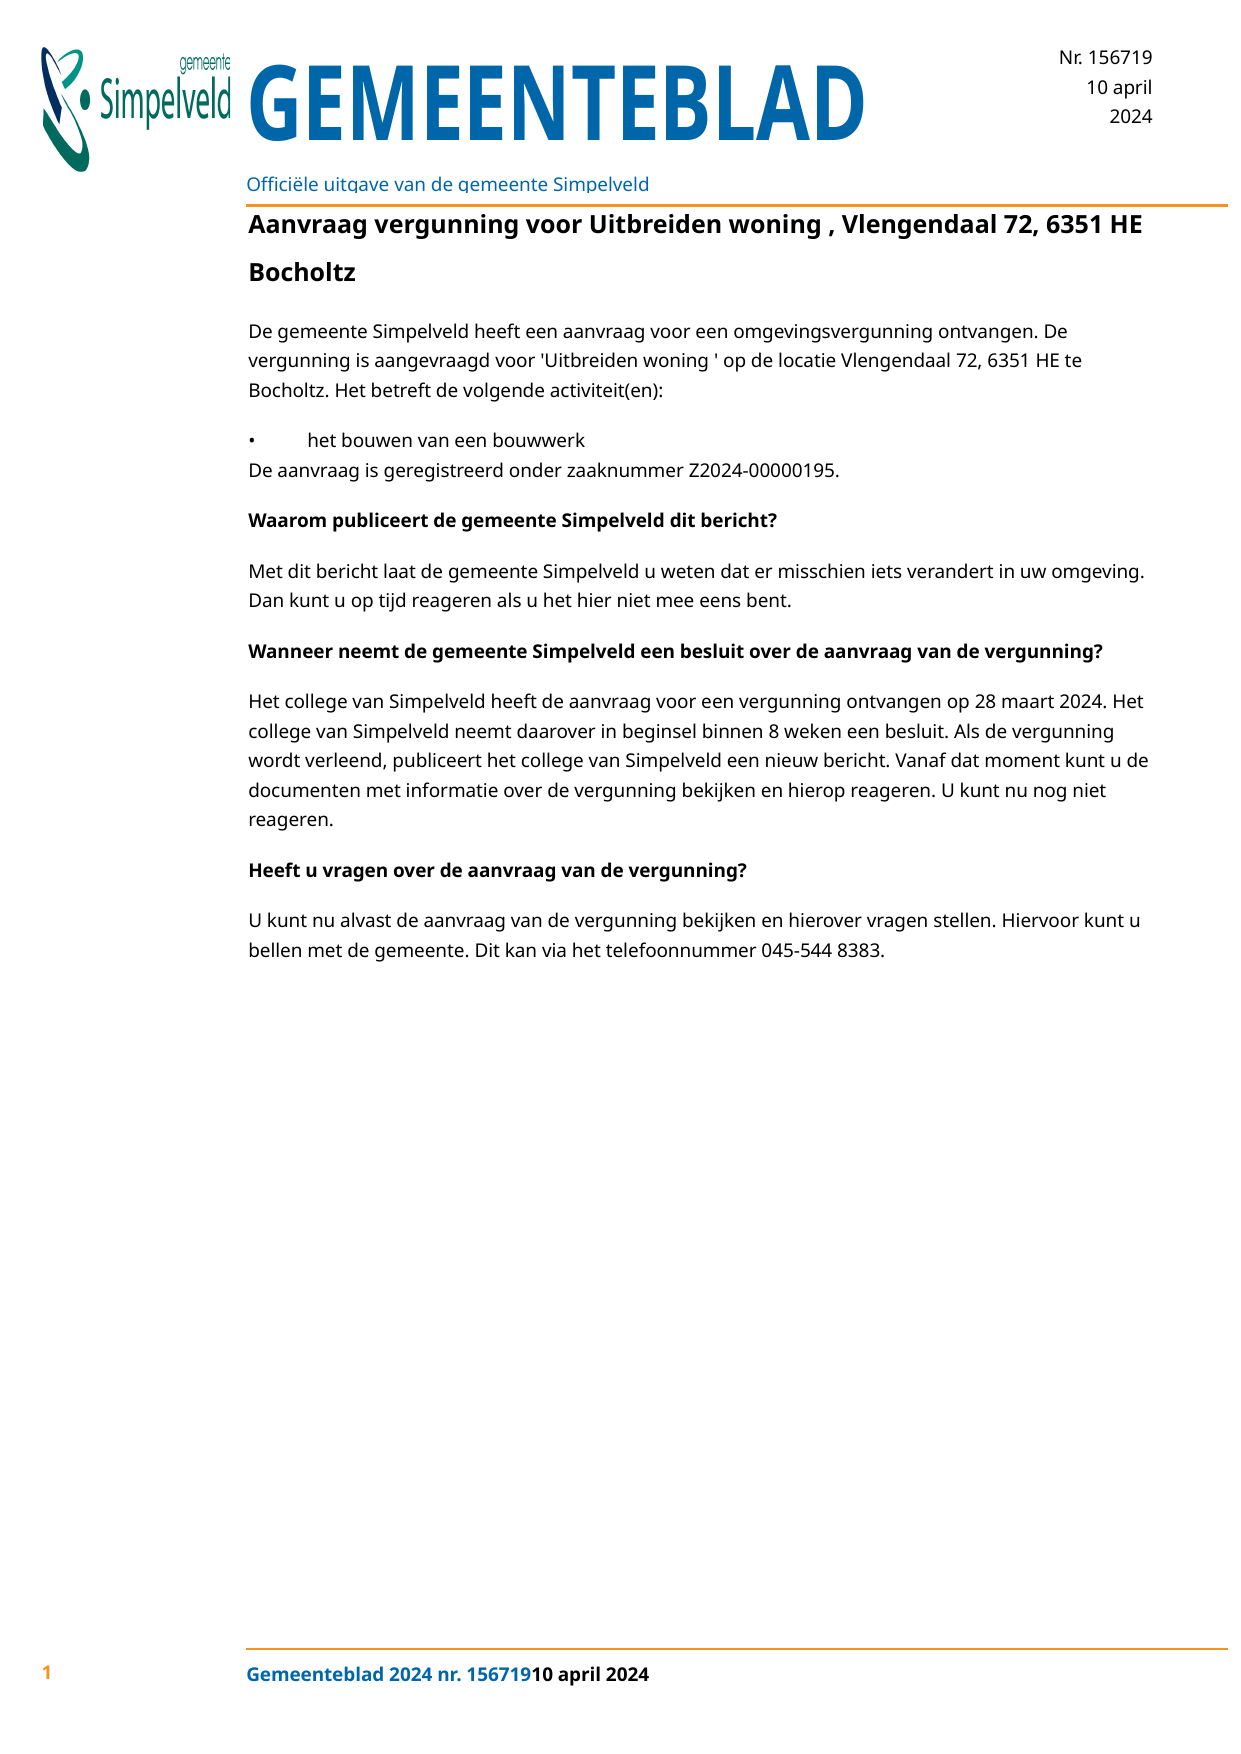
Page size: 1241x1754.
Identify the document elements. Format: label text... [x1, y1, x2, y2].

list het bouwen van een bouwwerk [248, 427, 1152, 453]
text De aanvraag is geregistreerd onder zaaknummer Z2024-00000195. [248, 457, 1152, 483]
text Waarom publiceert de gemeente Simpelveld dit bericht? [248, 507, 1152, 533]
text De gemeente Simpelveld heeft een aanvraag voor een omgevingsvergunning ontvangen. De vergunning is aangevraagd voor 'Uitbreiden woning ' op de locatie Vlengendaal 72, 6351 HE te Bocholtz. Het betreft de volgende activiteit(en): [248, 318, 1152, 403]
picture [41, 47, 231, 172]
text Met dit bericht laat de gemeente Simpelveld u weten dat er misschien iets verandert in uw omgeving. Dan kunt u op tijd reageren als u het hier niet mee eens bent. [248, 558, 1152, 613]
text Wanneer neemt de gemeente Simpelveld een besluit over de aanvraag van de vergunning? [248, 638, 1152, 664]
text Heeft u vragen over de aanvraag van de vergunning? [248, 857, 1152, 883]
text Het college van Simpelveld heeft de aanvraag voor een vergunning ontvangen op 28 maart 2024. Het college van Simpelveld neemt daarover in beginsel binnen 8 weken een besluit. Als de vergunning wordt verleend, publiceert het college van Simpelveld een nieuw bericht. Vanaf dat moment kunt u de documenten met informatie over de vergunning bekijken en hierop reageren. U kunt nu nog niet reageren. [248, 688, 1152, 832]
text U kunt nu alvast de aanvraag van de vergunning bekijken en hierover vragen stellen. Hiervoor kunt u bellen met de gemeente. Dit kan via het telefoonnummer 045-544 8383. [248, 907, 1152, 963]
text Aanvraag vergunning voor Uitbreiden woning , Vlengendaal 72, 6351 HE Bocholtz [248, 207, 1152, 288]
